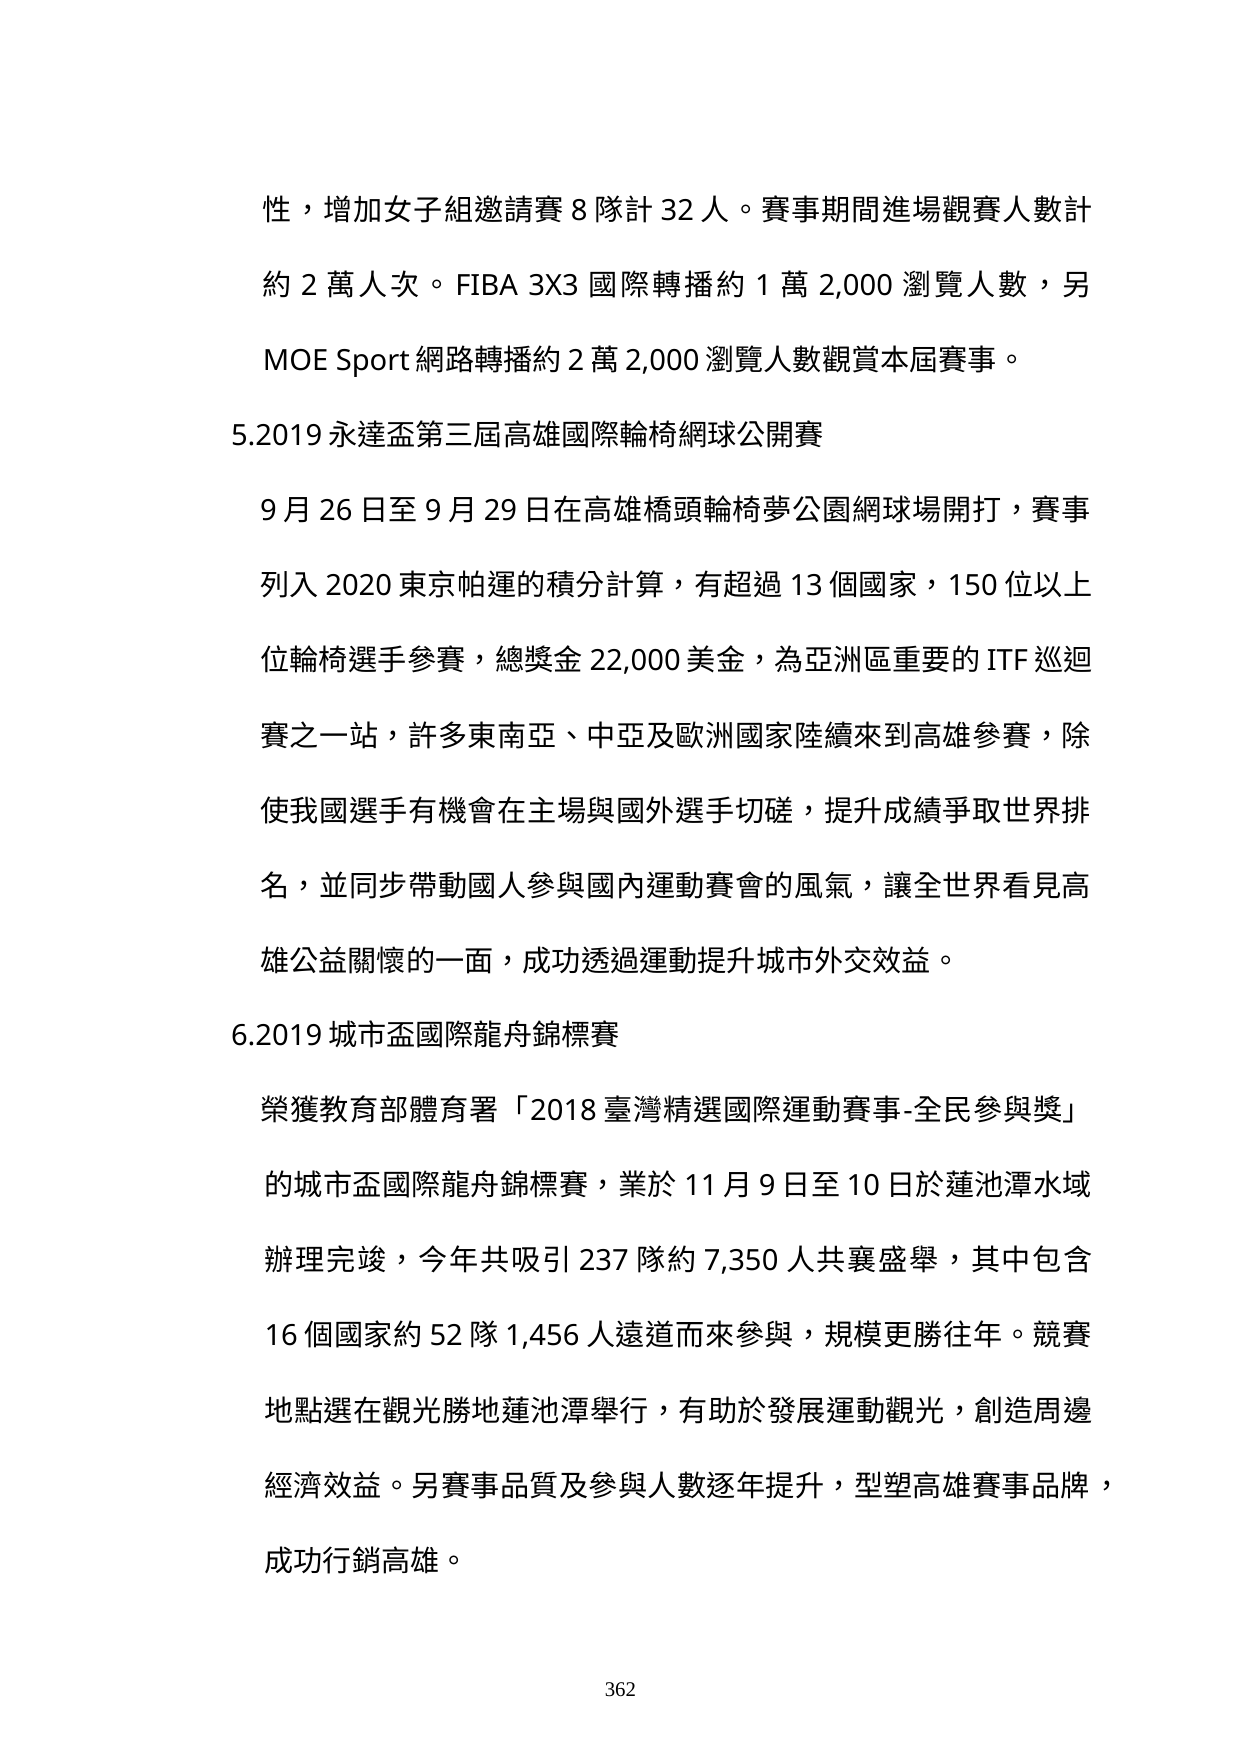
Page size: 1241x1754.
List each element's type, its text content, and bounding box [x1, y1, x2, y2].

text 6.2019城市盃國際龍舟錦標賽 [173, 989, 1092, 1064]
text 榮獲教育部體育署「2018臺灣精選國際運動賽事-全民參與獎」的城市盃國際龍舟錦標賽，業於11月9日至10日於蓮池潭水域辦理完竣，今年共吸引237隊約7,350人共襄盛舉，其中包含16個國家約52隊1,456人遠道而來參與，規模更勝往年。競賽地點選在觀光勝地蓮池潭舉行，有助於發展運動觀光，創造周邊經濟效益。另賽事品質及參與人數逐年提升，型塑高雄賽事品牌，成功行銷高雄。 [260, 1064, 1092, 1589]
text 性，增加女子組邀請賽8隊計32人。賽事期間進場觀賽人數計約2萬人次。FIBA 3X3國際轉播約1萬2,000瀏覽人數，另MOE Sport網路轉播約2萬2,000瀏覽人數觀賞本屆賽事。 [260, 164, 1092, 389]
text 5.2019永達盃第三屆高雄國際輪椅網球公開賽 [173, 389, 1092, 464]
text 9月26日至9月29日在高雄橋頭輪椅夢公園網球場開打，賽事列入2020東京帕運的積分計算，有超過13個國家，150位以上位輪椅選手參賽，總獎金22,000美金，為亞洲區重要的ITF巡迴賽之一站，許多東南亞、中亞及歐洲國家陸續來到高雄參賽，除使我國選手有機會在主場與國外選手切磋，提升成績爭取世界排名，並同步帶動國人參與國內運動賽會的風氣，讓全世界看見高雄公益關懷的一面，成功透過運動提升城市外交效益。 [260, 464, 1092, 989]
